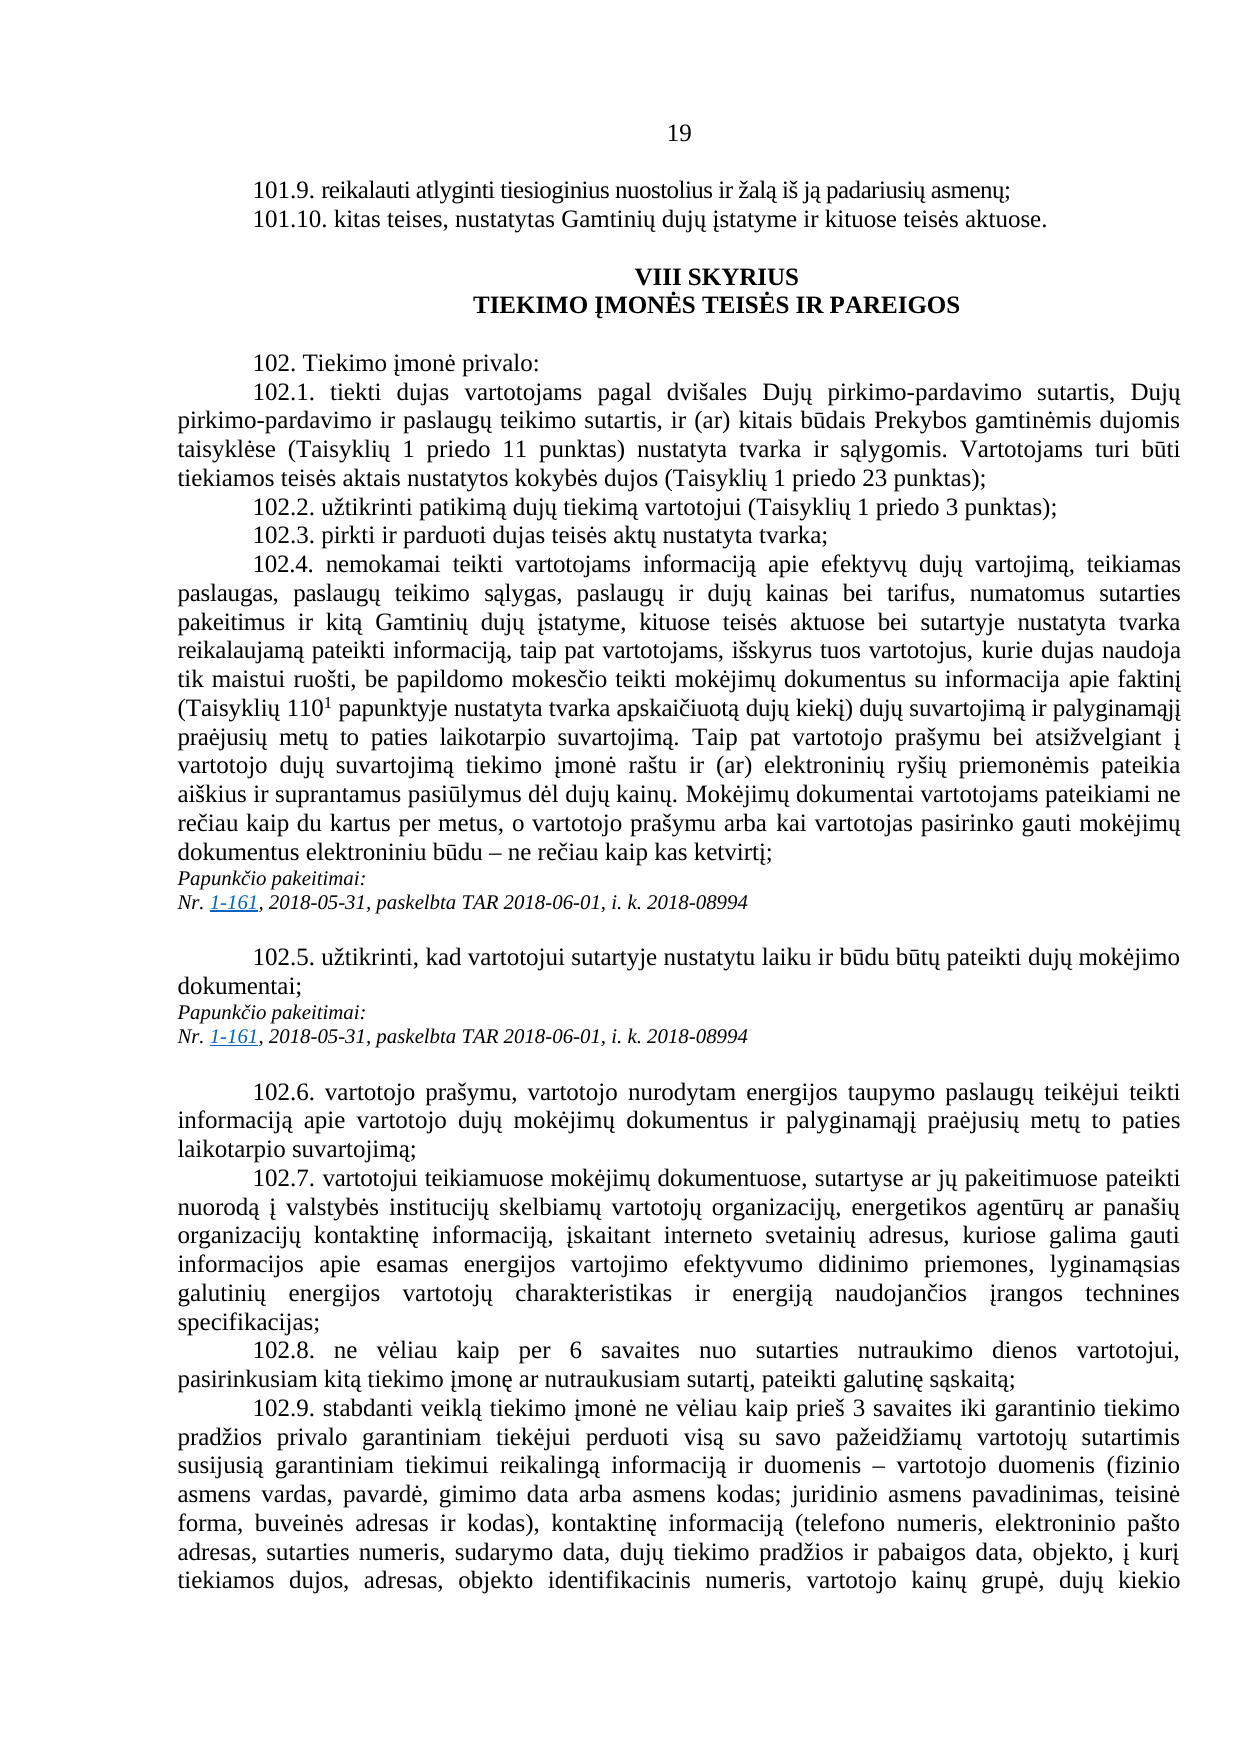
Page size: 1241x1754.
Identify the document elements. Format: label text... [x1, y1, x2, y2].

text TIEKIMO ĮMONĖS TEISĖS IR PAREIGOS [177, 291, 1181, 319]
text 102. Tiekimo įmonė privalo: [177, 348, 1181, 377]
text Papunkčio pakeitimai: [177, 1000, 1181, 1024]
text VIII SKYRIUS [177, 262, 1181, 291]
text 102.9. stabdanti veiklą tiekimo įmonė ne vėliau kaip prieš 3 savaites iki garantinio tiekimo pradžios privalo garantiniam tiekėjui perduoti visą su savo pažeidžiamų vartotojų sutartimis susijusią garantiniam tiekimui reikalingą informaciją ir duomenis – vartotojo duomenis (fizinio asmens vardas, pavardė, gimimo data arba asmens kodas; juridinio asmens pavadinimas, teisinė forma, buveinės adresas ir kodas), kontaktinę informaciją (telefono numeris, elektroninio pašto adresas, sutarties numeris, sudarymo data, dujų tiekimo pradžios ir pabaigos data, objekto, į kurį tiekiamos dujos, adresas, objekto identifikacinis numeris, vartotojo kainų grupė, dujų kiekio [177, 1393, 1181, 1594]
text 101.9. reikalauti atlyginti tiesioginius nuostolius ir žalą iš ją padariusių asmenų; [177, 176, 1181, 204]
text Papunkčio pakeitimai: [177, 866, 1181, 890]
text 101.10. kitas teises, nustatytas Gamtinių dujų įstatyme ir kituose teisės aktuose. [177, 204, 1181, 233]
text 102.1. tiekti dujas vartotojams pagal dvišales Dujų pirkimo-pardavimo sutartis, Dujų pirkimo-pardavimo ir paslaugų teikimo sutartis, ir (ar) kitais būdais Prekybos gamtinėmis dujomis taisyklėse (Taisyklių 1 priedo 11 punktas) nustatyta tvarka ir sąlygomis. Vartotojams turi būti tiekiamos teisės aktais nustatytos kokybės dujos (Taisyklių 1 priedo 23 punktas); [177, 377, 1181, 492]
text 102.6. vartotojo prašymu, vartotojo nurodytam energijos taupymo paslaugų teikėjui teikti informaciją apie vartotojo dujų mokėjimų dokumentus ir palyginamąjį praėjusių metų to paties laikotarpio suvartojimą; [177, 1077, 1181, 1163]
text 102.5. užtikrinti, kad vartotojui sutartyje nustatytu laiku ir būdu būtų pateikti dujų mokėjimo dokumentai; [177, 942, 1181, 1000]
text 102.3. pirkti ir parduoti dujas teisės aktų nustatyta tvarka; [177, 521, 1181, 549]
text Nr. 1-161, 2018-05-31, paskelbta TAR 2018-06-01, i. k. 2018-08994 [177, 890, 1181, 914]
text 102.4. nemokamai teikti vartotojams informaciją apie efektyvų dujų vartojimą, teikiamas paslaugas, paslaugų teikimo sąlygas, paslaugų ir dujų kainas bei tarifus, numatomus sutarties pakeitimus ir kitą Gamtinių dujų įstatyme, kituose teisės aktuose bei sutartyje nustatyta tvarka reikalaujamą pateikti informaciją, taip pat vartotojams, išskyrus tuos vartotojus, kurie dujas naudoja tik maistui ruošti, be papildomo mokesčio teikti mokėjimų dokumentus su informacija apie faktinį (Taisyklių 1101 papunktyje nustatyta tvarka apskaičiuotą dujų kiekį) dujų suvartojimą ir palyginamąjį praėjusių metų to paties laikotarpio suvartojimą. Taip pat vartotojo prašymu bei atsižvelgiant į vartotojo dujų suvartojimą tiekimo įmonė raštu ir (ar) elektroninių ryšių priemonėmis pateikia aiškius ir suprantamus pasiūlymus dėl dujų kainų. Mokėjimų dokumentai vartotojams pateikiami ne rečiau kaip du kartus per metus, o vartotojo prašymu arba kai vartotojas pasirinko gauti mokėjimų dokumentus elektroniniu būdu – ne rečiau kaip kas ketvirtį; [177, 549, 1181, 866]
text 102.2. užtikrinti patikimą dujų tiekimą vartotojui (Taisyklių 1 priedo 3 punktas); [177, 492, 1181, 521]
text Nr. 1-161, 2018-05-31, paskelbta TAR 2018-06-01, i. k. 2018-08994 [177, 1024, 1181, 1048]
text 102.8. ne vėliau kaip per 6 savaites nuo sutarties nutraukimo dienos vartotojui, pasirinkusiam kitą tiekimo įmonę ar nutraukusiam sutartį, pateikti galutinę sąskaitą; [177, 1336, 1181, 1393]
text 102.7. vartotojui teikiamuose mokėjimų dokumentuose, sutartyse ar jų pakeitimuose pateikti nuorodą į valstybės institucijų skelbiamų vartotojų organizacijų, energetikos agentūrų ar panašių organizacijų kontaktinę informaciją, įskaitant interneto svetainių adresus, kuriose galima gauti informacijos apie esamas energijos vartojimo efektyvumo didinimo priemones, lyginamąsias galutinių energijos vartotojų charakteristikas ir energiją naudojančios įrangos technines specifikacijas; [177, 1163, 1181, 1336]
